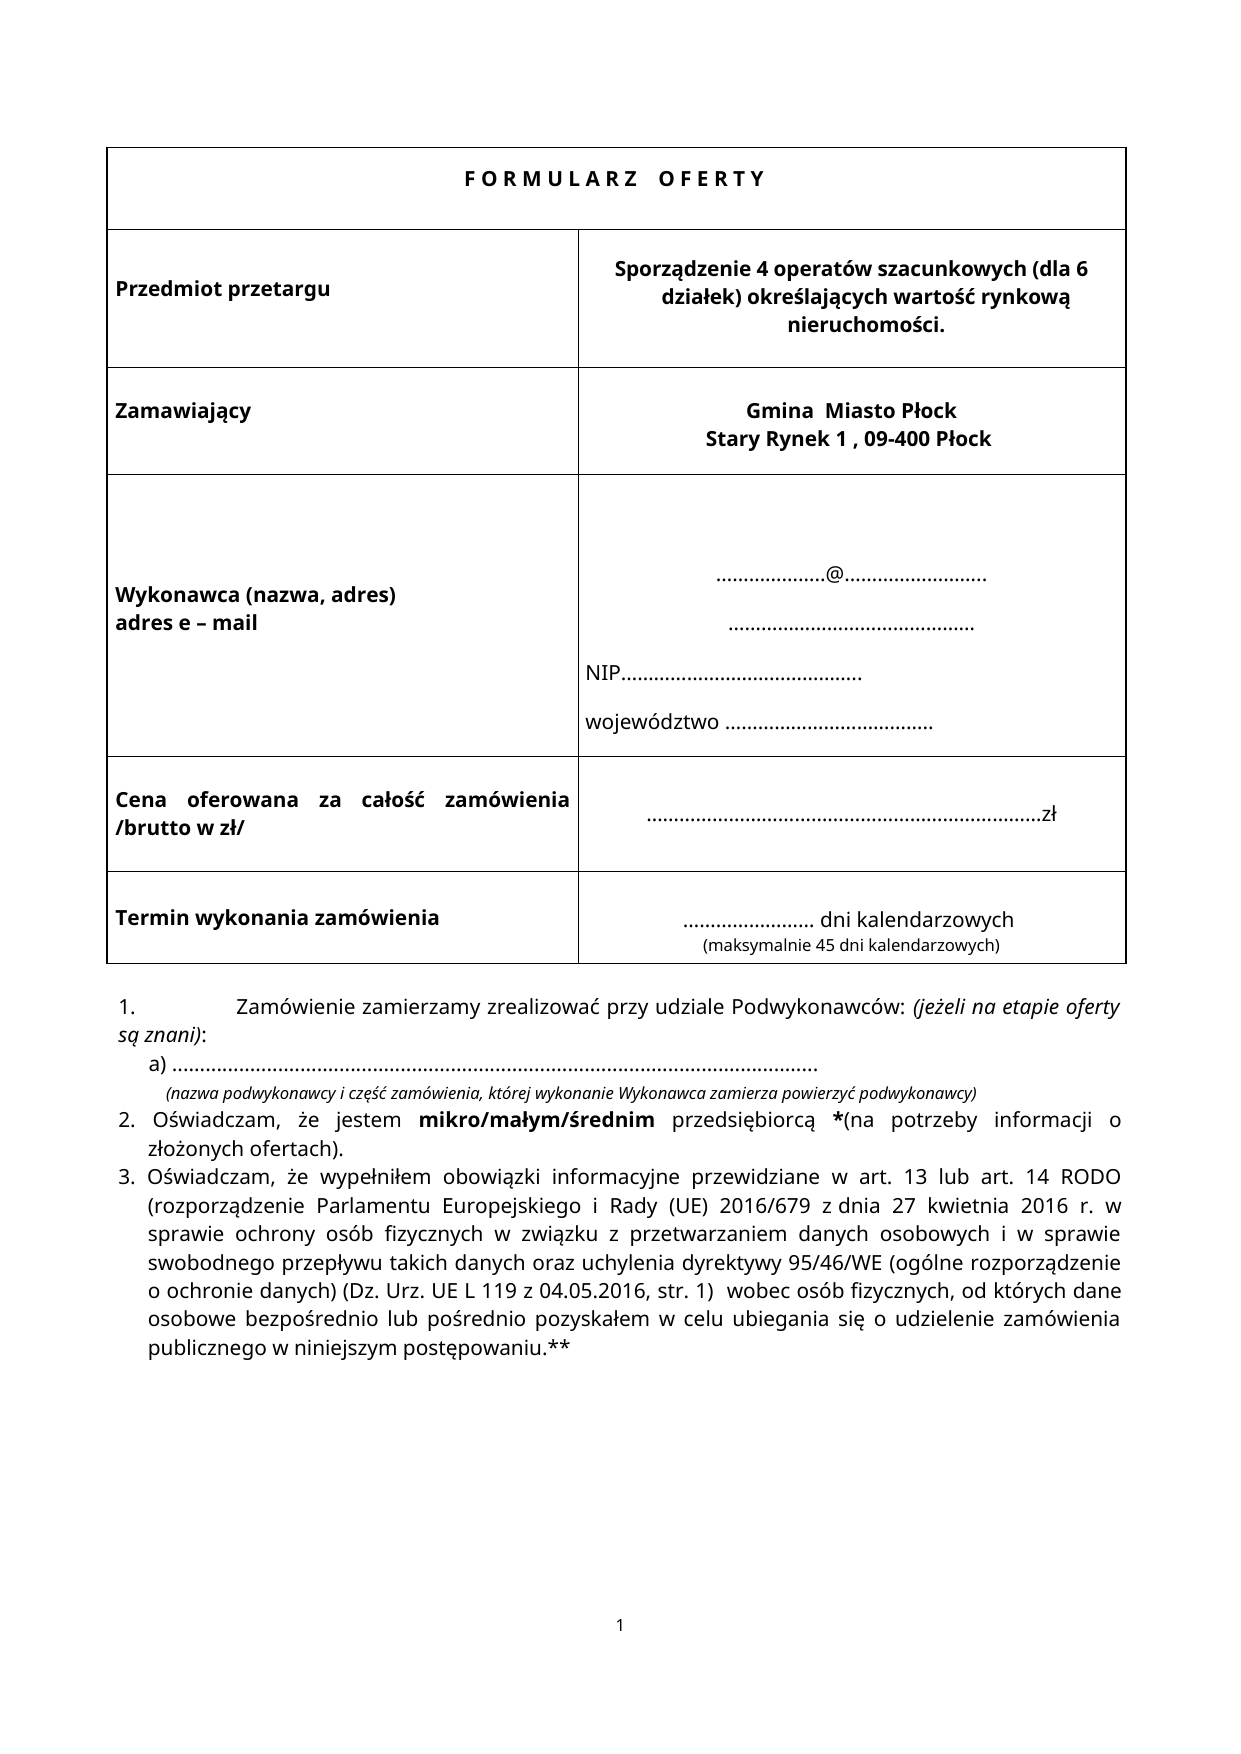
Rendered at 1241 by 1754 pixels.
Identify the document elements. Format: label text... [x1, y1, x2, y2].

text a) .................................................................................................................... [148, 1049, 1122, 1077]
text 2. Oświadczam, że jestem mikro/małym/średnim przedsiębiorcą *(na potrzeby informacji o złożonych ofertach). [118, 1106, 1122, 1162]
table_cell Przedmiot przetargu [108, 230, 578, 367]
table_cell Termin wykonania zamówienia [108, 872, 578, 963]
text 3. Oświadczam, że wypełniłem obowiązki informacyjne przewidziane w art. 13 lub art. 14 RODO (rozporządzenie Parlamentu Europejskiego i Rady (UE) 2016/679 z dnia 27 kwietnia 2016 r. w sprawie ochrony osób fizycznych w związku z przetwarzaniem danych osobowych i w sprawie swobodnego przepływu takich danych oraz uchylenia dyrektywy 95/46/WE (ogólne rozporządzenie o ochronie danych) (Dz. Urz. UE L 119 z 04.05.2016, str. 1) wobec osób fizycznych, od których dane osobowe bezpośrednio lub pośrednio pozyskałem w celu ubiegania się o udzielenie zamówienia publicznego w niniejszym postępowaniu.** [118, 1162, 1122, 1361]
table_cell ………………………………………………………………zł [579, 757, 1125, 871]
table_cell Sporządzenie 4 operatów szacunkowych (dla 6 działek) określających wartość rynkową nieruchomości. [579, 230, 1125, 367]
table_cell Wykonawca (nazwa, adres) adres e – mail [108, 475, 578, 756]
table_cell …………………… dni kalendarzowych (maksymalnie 45 dni kalendarzowych) [579, 872, 1125, 963]
table_cell Zamawiający [108, 368, 578, 474]
text (nazwa podwykonawcy i część zamówienia, której wykonanie Wykonawca zamierza powierzyć podwykonawcy) [118, 1077, 1122, 1106]
text 1. Zamówienie zamierzamy zrealizować przy udziale Podwykonawców: (jeżeli na etapie oferty są znani): [118, 992, 1122, 1049]
table_cell Cena oferowana za całość zamówienia /brutto w zł/ [108, 757, 578, 871]
table_header F O R M U L A R Z O F E R T Y [108, 148, 1125, 229]
table_cell ………………..@…………………….. ……………………………………… NIP…………………………………….. województwo ……………………………….. [579, 475, 1125, 756]
table_cell Gmina Miasto Płock Stary Rynek 1 , 09-400 Płock [579, 368, 1125, 474]
